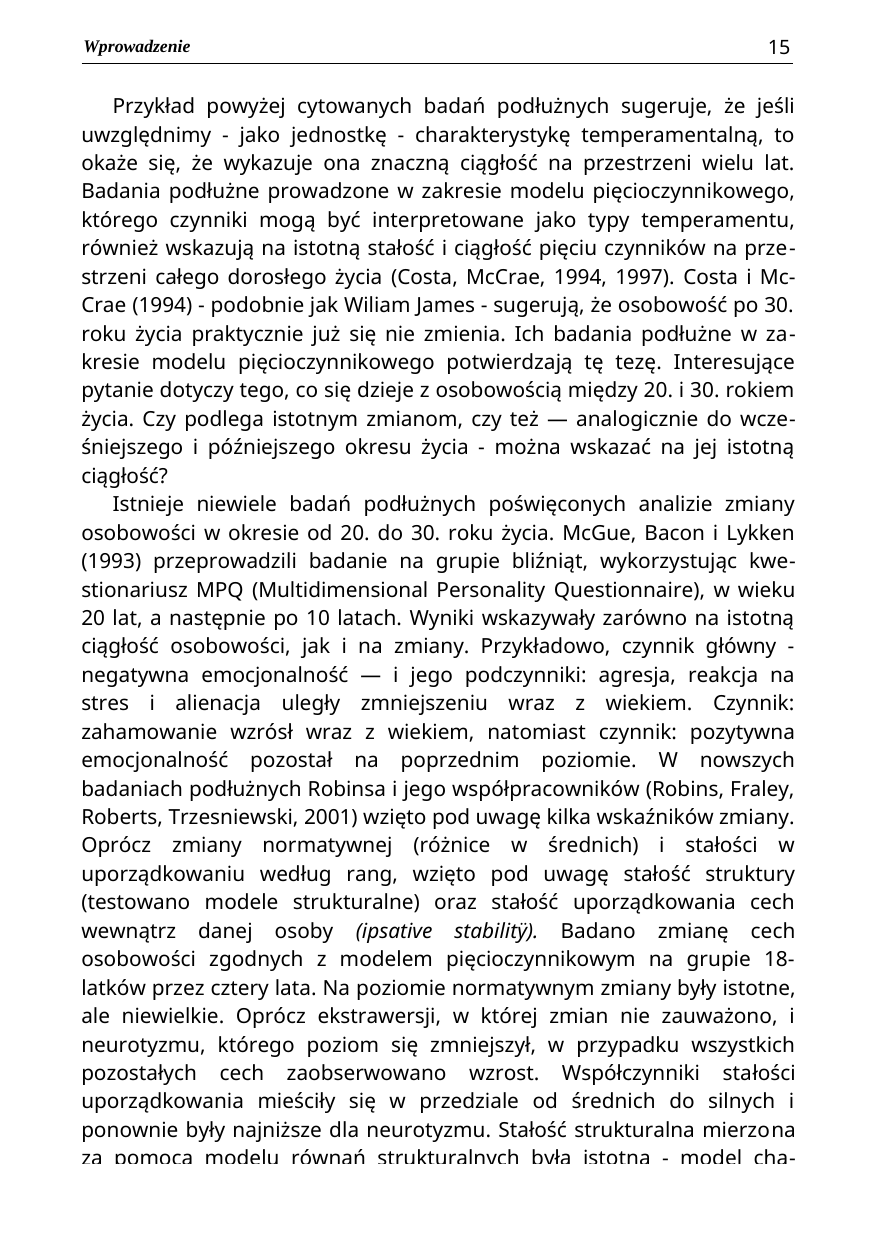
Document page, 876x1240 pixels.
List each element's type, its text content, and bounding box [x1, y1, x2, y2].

text Przykład powyżej cytowanych badań podłużnych sugeruje, że jeśli uwzględnimy - jako jednostkę - charakterystykę temperamentalną, to okaże się, że wykazuje ona znaczną ciągłość na przestrzeni wielu lat. Badania podłużne prowadzone w zakresie modelu pięcioczynnikowego, którego czynniki mogą być interpretowane jako typy temperamentu, również wskazują na istotną stałość i ciągłość pięciu czynników na prze­strzeni całego dorosłego życia (Costa, McCrae, 1994, 1997). Costa i Mc- Crae (1994) - podobnie jak Wiliam James - sugerują, że osobowość po 30. roku życia praktycznie już się nie zmienia. Ich badania podłużne w za­kresie modelu pięcioczynnikowego potwierdzają tę tezę. Interesujące pytanie dotyczy tego, co się dzieje z osobowością między 20. i 30. rokiem życia. Czy podlega istotnym zmianom, czy też — analogicznie do wcze­śniejszego i późniejszego okresu życia - można wskazać na jej istotną ciągłość? [81, 91, 796, 489]
text Wprowadzenie [83, 36, 196, 57]
text Istnieje niewiele badań podłużnych poświęconych analizie zmiany osobowości w okresie od 20. do 30. roku życia. McGue, Bacon i Lykken (1993) przeprowadzili badanie na grupie bliźniąt, wykorzystując kwe­stionariusz MPQ (Multidimensional Personality Questionnaire), w wieku 20 lat, a następnie po 10 latach. Wyniki wskazywały zarówno na istotną ciągłość osobowości, jak i na zmiany. Przykładowo, czynnik główny - negatywna emocjonalność — i jego podczynniki: agresja, reakcja na stres i alienacja uległy zmniejszeniu wraz z wiekiem. Czynnik: zahamowanie wzrósł wraz z wiekiem, natomiast czynnik: pozytywna emocjonalność pozostał na poprzednim poziomie. W nowszych badaniach podłużnych Robinsa i jego współpracowników (Robins, Fraley, Roberts, Trzesniewski, 2001) wzięto pod uwagę kilka wskaźników zmiany. Oprócz zmiany nor­matywnej (różnice w średnich) i stałości w uporządkowaniu według rang, wzięto pod uwagę stałość struktury (testowano modele strukturalne) oraz stałość uporządkowania cech wewnątrz danej osoby (ipsative stabilitÿ). Badano zmianę cech osobowości zgodnych z modelem pięcioczynnikowym na grupie 18-latków przez cztery lata. Na poziomie normatywnym zmia­ny były istotne, ale niewielkie. Oprócz ekstrawersji, w której zmian nie zauważono, i neurotyzmu, którego poziom się zmniejszył, w przypadku wszystkich pozostałych cech zaobserwowano wzrost. Współczynniki sta­łości uporządkowania mieściły się w przedziale od średnich do silnych i ponownie były najniższe dla neurotyzmu. Stałość strukturalna mierzo­na za pomocą modelu równań strukturalnych była istotna - model cha­rakteryzował się bardzo wysokim współczynnikiem dobroci dopasowania, co sugerowało stałość interkorelacji. W ostatnim wskaźniku stałości za­obserwowano niewielkie zmiany w rozproszeniu wyników i w średniej danego profilu, natomiast kształt profilu poszczególnych osób pozostał praktycznie bez zmian. Jeśli pominąć neurotyzm, to u około 80% bada­nych nie zaobserwowano zmian w żadnym z czynników (Robins i inni, [81, 489, 796, 1163]
text 15 [768, 33, 792, 60]
